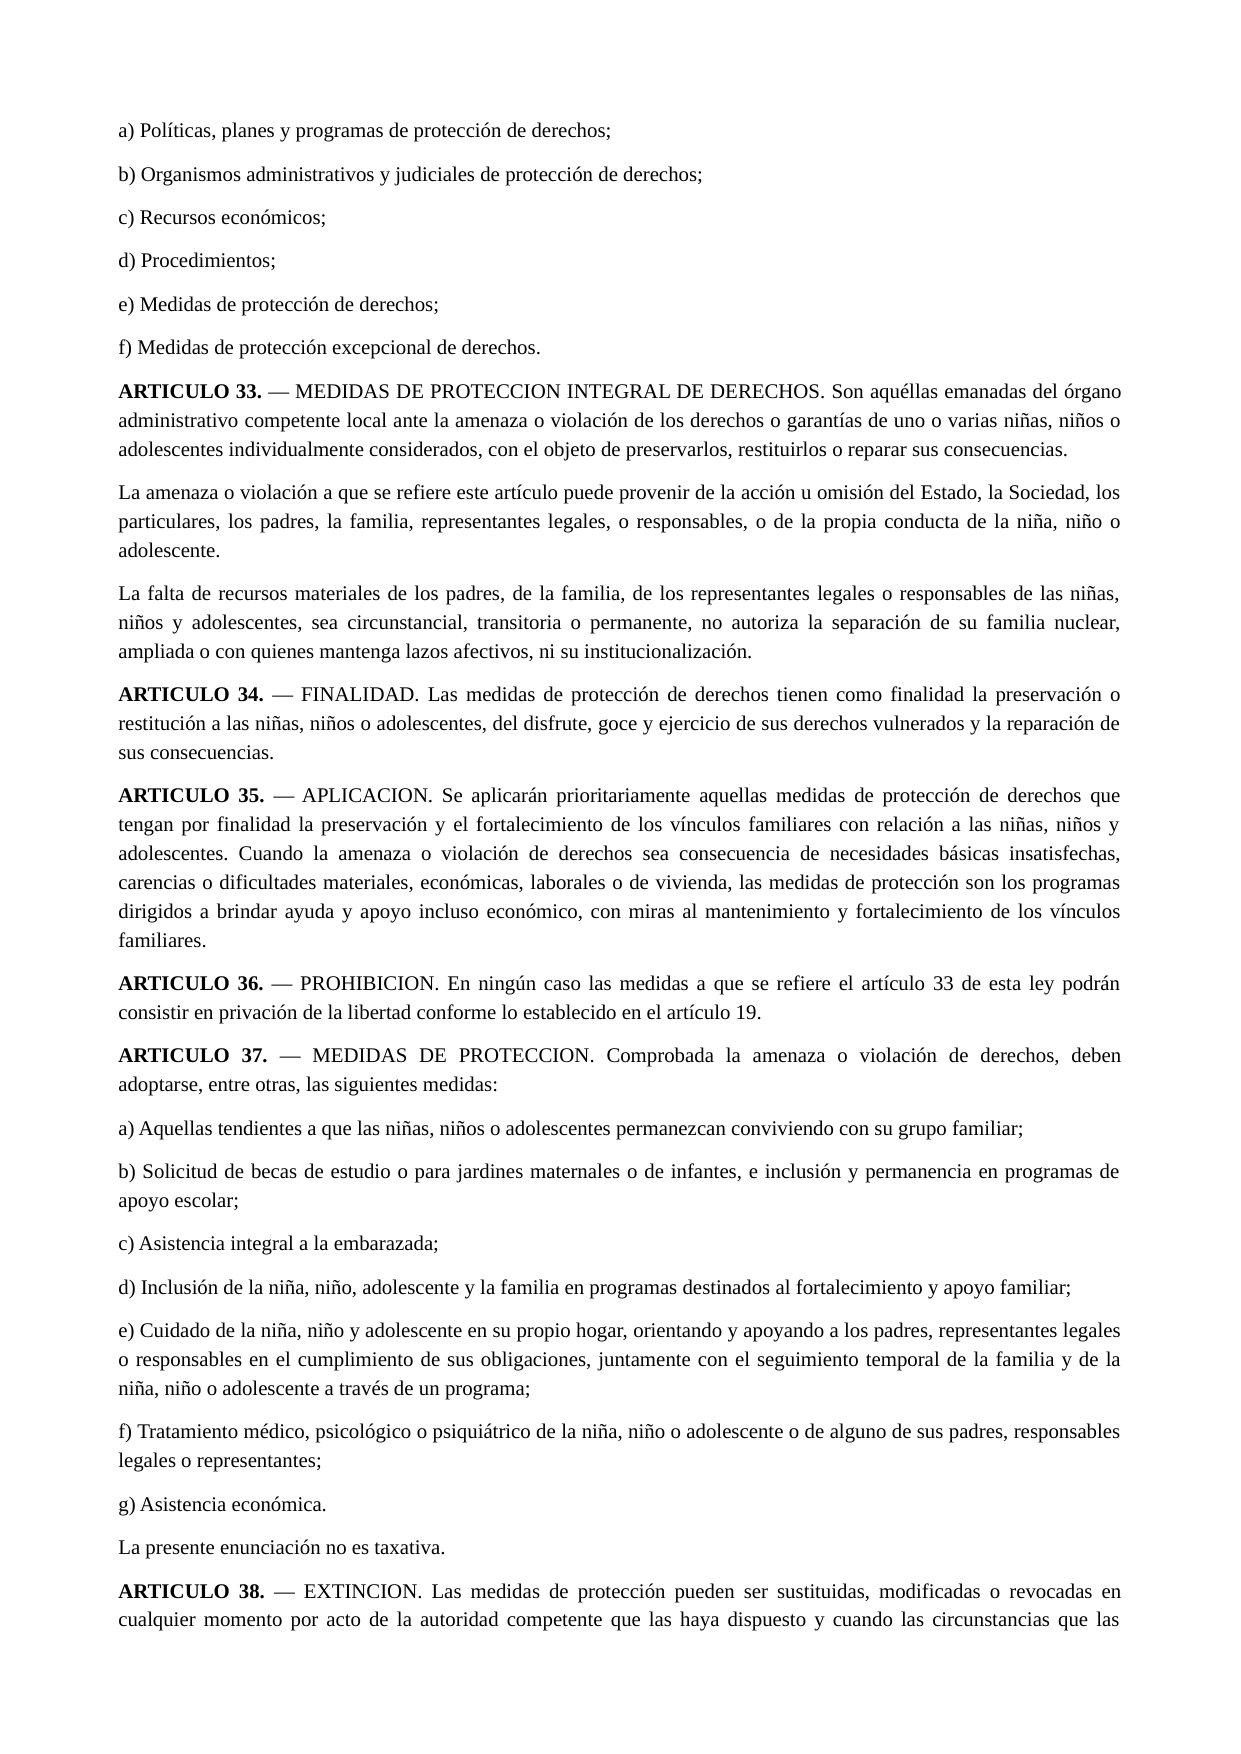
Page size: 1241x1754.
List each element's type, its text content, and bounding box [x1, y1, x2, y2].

text b) Organismos administrativos y judiciales de protección de derechos; [118, 162, 1122, 186]
text d) Inclusión de la niña, niño, adolescente y la familia en programas destinados al fortalecimiento y apoyo familiar; [118, 1275, 1122, 1299]
text a) Políticas, planes y programas de protección de derechos; [118, 118, 1122, 142]
text f) Medidas de protección excepcional de derechos. [118, 335, 1122, 359]
text ARTICULO 34. — FINALIDAD. Las medidas de protección de derechos tienen como finalidad la preservación o restitución a las niñas, niños o adolescentes, del disfrute, goce y ejercicio de sus derechos vulnerados y la reparación de sus consecuencias. [118, 682, 1122, 764]
text ARTICULO 36. — PROHIBICION. En ningún caso las medidas a que se refiere el artículo 33 de esta ley podrán consistir en privación de la libertad conforme lo establecido en el artículo 19. [118, 971, 1122, 1024]
text e) Medidas de protección de derechos; [118, 292, 1122, 316]
text c) Asistencia integral a la embarazada; [118, 1231, 1122, 1255]
text La presente enunciación no es taxativa. [118, 1535, 1122, 1559]
text g) Asistencia económica. [118, 1492, 1122, 1516]
text b) Solicitud de becas de estudio o para jardines maternales o de infantes, e inclusión y permanencia en programas de apoyo escolar; [118, 1159, 1122, 1212]
text f) Tratamiento médico, psicológico o psiquiátrico de la niña, niño o adolescente o de alguno de sus padres, responsables legales o representantes; [118, 1419, 1122, 1472]
text d) Procedimientos; [118, 248, 1122, 272]
text ARTICULO 33. — MEDIDAS DE PROTECCION INTEGRAL DE DERECHOS. Son aquéllas emanadas del órgano administrativo competente local ante la amenaza o violación de los derechos o garantías de uno o varias niñas, niños o adolescentes individualmente considerados, con el objeto de preservarlos, restituirlos o reparar sus consecuencias. [118, 379, 1122, 461]
text c) Recursos económicos; [118, 205, 1122, 229]
text e) Cuidado de la niña, niño y adolescente en su propio hogar, orientando y apoyando a los padres, representantes legales o responsables en el cumplimiento de sus obligaciones, juntamente con el seguimiento temporal de la familia y de la niña, niño o adolescente a través de un programa; [118, 1318, 1122, 1400]
text La falta de recursos materiales de los padres, de la familia, de los representantes legales o responsables de las niñas, niños y adolescentes, sea circunstancial, transitoria o permanente, no autoriza la separación de su familia nuclear, ampliada o con quienes mantenga lazos afectivos, ni su institucionalización. [118, 581, 1122, 663]
text La amenaza o violación a que se refiere este artículo puede provenir de la acción u omisión del Estado, la Sociedad, los particulares, los padres, la familia, representantes legales, o responsables, o de la propia conducta de la niña, niño o adolescente. [118, 480, 1122, 562]
text ARTICULO 38. — EXTINCION. Las medidas de protección pueden ser sustituidas, modificadas o revocadas en cualquier momento por acto de la autoridad competente que las haya dispuesto y cuando las circunstancias que las [118, 1578, 1122, 1631]
text ARTICULO 35. — APLICACION. Se aplicarán prioritariamente aquellas medidas de protección de derechos que tengan por finalidad la preservación y el fortalecimiento de los vínculos familiares con relación a las niñas, niños y adolescentes. Cuando la amenaza o violación de derechos sea consecuencia de necesidades básicas insatisfechas, carencias o dificultades materiales, económicas, laborales o de vivienda, las medidas de protección son los programas dirigidos a brindar ayuda y apoyo incluso económico, con miras al mantenimiento y fortalecimiento de los vínculos familiares. [118, 783, 1122, 952]
text a) Aquellas tendientes a que las niñas, niños o adolescentes permanezcan conviviendo con su grupo familiar; [118, 1116, 1122, 1140]
text ARTICULO 37. — MEDIDAS DE PROTECCION. Comprobada la amenaza o violación de derechos, deben adoptarse, entre otras, las siguientes medidas: [118, 1043, 1122, 1096]
